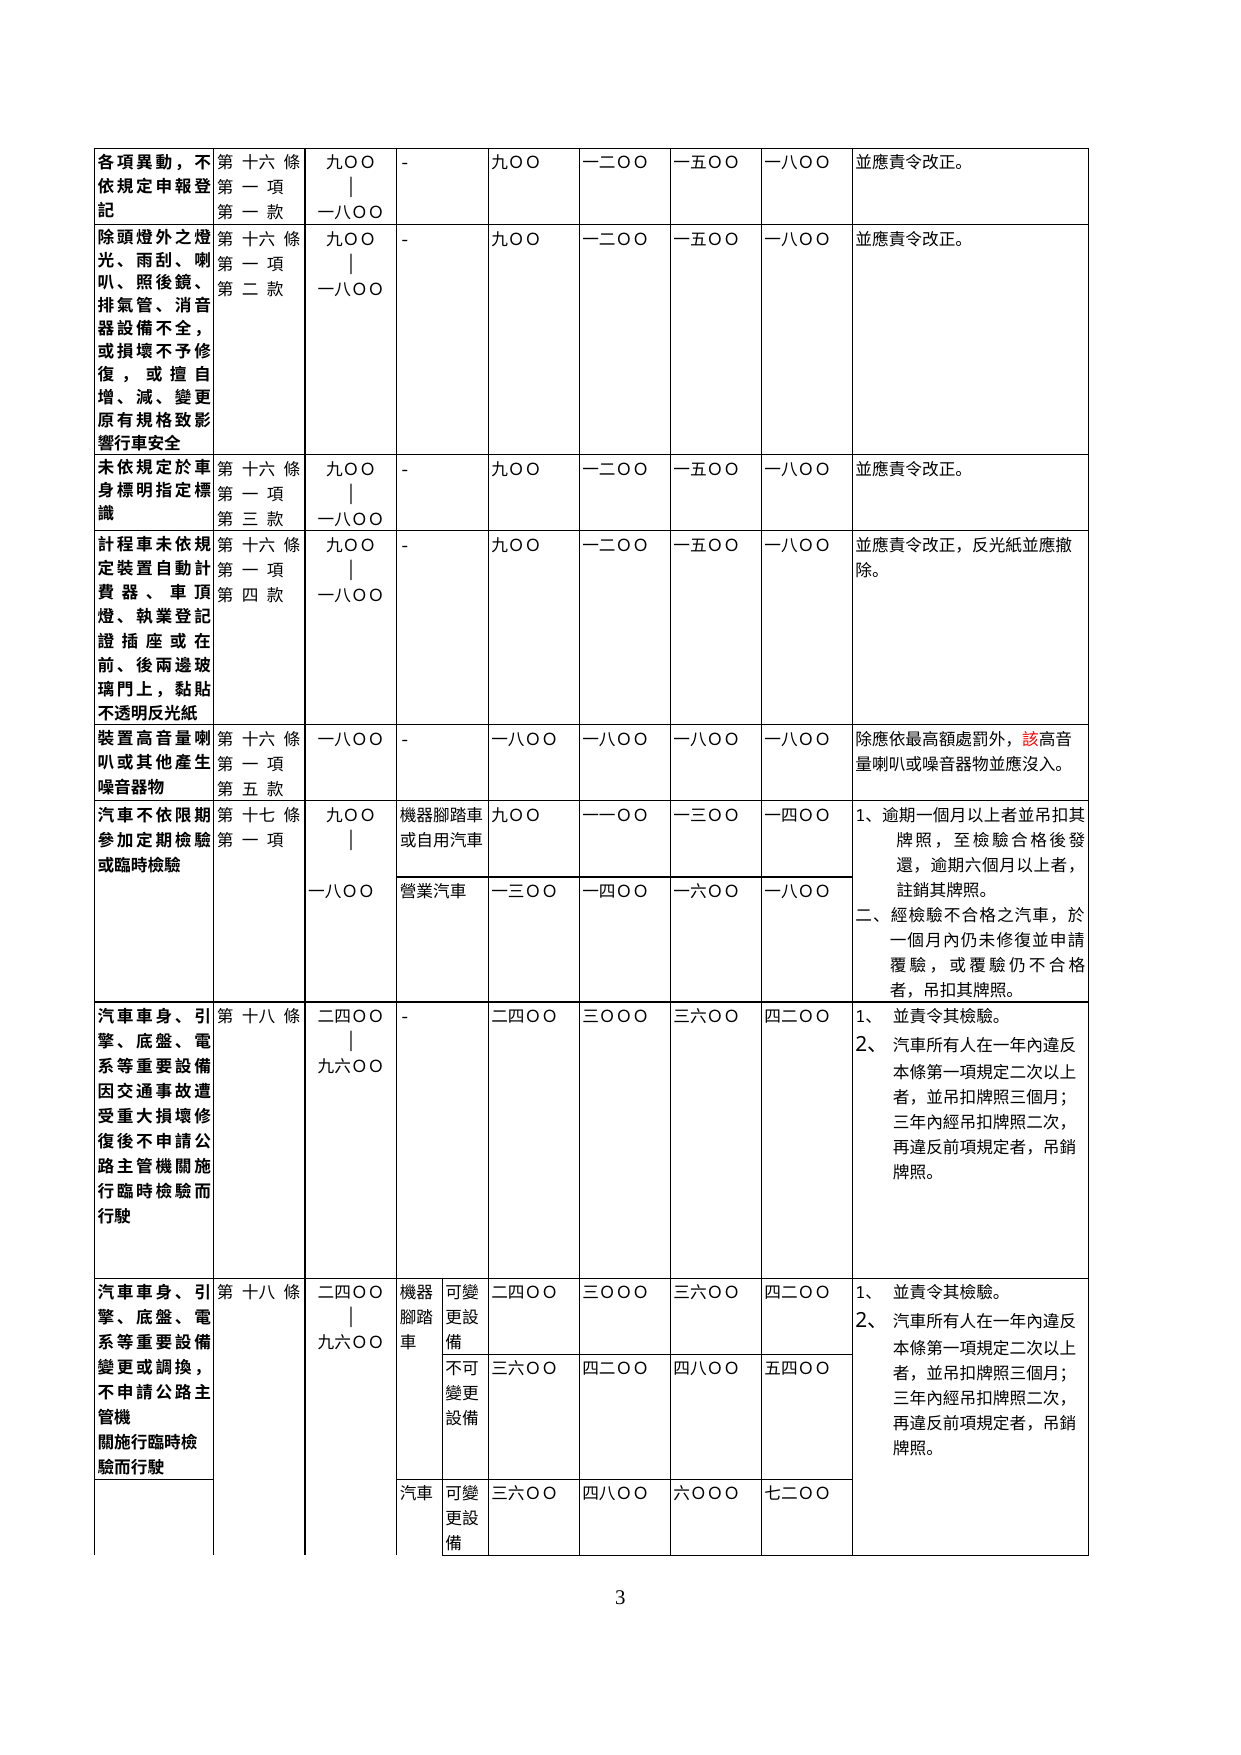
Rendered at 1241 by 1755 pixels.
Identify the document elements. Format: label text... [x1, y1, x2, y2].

table_cell 汽車不依限期參加定期檢驗或臨時檢驗 [95, 801, 213, 876]
table_cell 可變更設備 [443, 1279, 488, 1353]
table_cell 可變更設備 [443, 1480, 488, 1554]
table_cell 計程車未依規定裝置自動計費器、車頂燈、執業登記證插座或在前、後兩邊玻璃門上，黏貼不透明反光紙 [95, 531, 213, 724]
table_cell 三六ＯＯ [671, 1279, 761, 1353]
table_cell 一二ＯＯ [580, 455, 670, 530]
table_cell 營業汽車 [397, 878, 488, 1001]
table_cell 逾期一個月以上者並吊扣其牌照，至檢驗合格後發還，逾期六個月以上者，註銷其牌照。 二、經檢驗不合格之汽車，於一個月內仍未修復並申請覆驗，或覆驗仍不合格者，吊扣其牌照。 [853, 801, 1088, 1001]
table_cell 一五ＯＯ [671, 149, 761, 224]
table_cell 除應依最高額處罰外，該高音量喇叭或噪音器物並應沒入。 [853, 725, 1088, 800]
table_cell 一四ＯＯ [580, 878, 670, 1001]
table_cell [95, 1480, 213, 1554]
table_cell 四八ＯＯ [671, 1355, 761, 1478]
table_cell 一三ＯＯ [489, 878, 579, 1001]
table_cell 六ＯＯＯ [671, 1480, 761, 1554]
table_cell 汽車車身、引擎、底盤、電系等重要設備因交通事故遭受重大損壞修復後不申請公路主管機關施行臨時檢驗而行駛 [95, 1003, 213, 1277]
table_cell 一八ＯＯ [306, 876, 396, 1001]
table_cell 機器腳踏車 [397, 1279, 442, 1353]
table_cell 第 十六 條 第 一 項 第 四 款 [214, 531, 304, 724]
table_cell 九ＯＯ │ 一八ＯＯ [306, 455, 396, 530]
table_cell 九ＯＯ │ 一八ＯＯ [306, 149, 396, 224]
table_cell 三六ＯＯ [489, 1480, 579, 1554]
table_cell 並應責令改正。 [853, 149, 1088, 224]
table_cell 四八ＯＯ [580, 1480, 670, 1554]
table_cell 一八ＯＯ [671, 725, 761, 800]
table_cell 一五ＯＯ [671, 531, 761, 724]
table_cell 第 十八 條 [214, 1279, 304, 1353]
table_cell 一三ＯＯ [671, 801, 761, 876]
table_cell 一二ＯＯ [580, 531, 670, 724]
table_cell - [397, 149, 488, 224]
table_cell 一二ＯＯ [580, 225, 670, 454]
table_cell 九ＯＯ [489, 531, 579, 724]
table_cell 九ＯＯ [489, 225, 579, 454]
table_cell - [397, 725, 488, 800]
table_cell 不可變更設備 [443, 1355, 488, 1478]
table_cell 四二ＯＯ [580, 1355, 670, 1478]
table_cell 汽車車身、引擎、底盤、電系等重要設備變更或調換，不申請公路主管機 關施行臨時檢驗而行駛 [95, 1279, 213, 1478]
table_cell 一一ＯＯ [580, 801, 670, 876]
table_cell [214, 1479, 304, 1554]
table_cell 二四ＯＯ │ 九六ＯＯ [306, 1003, 396, 1277]
table_cell [306, 1479, 396, 1554]
table_cell 第 十七 條 第 一 項 [214, 801, 304, 876]
table_cell 九ＯＯ [489, 801, 579, 876]
table_cell 九ＯＯ │ 一八ＯＯ [306, 531, 396, 724]
table_cell 一五ＯＯ [671, 225, 761, 454]
table_cell 二四ＯＯ [489, 1279, 579, 1353]
table_cell 九ＯＯ [489, 455, 579, 530]
table_cell 三六ＯＯ [489, 1355, 579, 1478]
table_cell 一八ＯＯ [762, 725, 852, 800]
table_cell 一八ＯＯ [306, 725, 396, 800]
table_cell 二四ＯＯ [489, 1003, 579, 1277]
table_cell 三ＯＯＯ [580, 1279, 670, 1353]
table_cell 一五ＯＯ [671, 455, 761, 530]
table_cell [95, 876, 213, 1001]
table_cell 一八ＯＯ [762, 225, 852, 454]
table_cell [397, 1354, 442, 1478]
table_cell 一八ＯＯ [762, 531, 852, 724]
table_cell - [397, 225, 488, 454]
table_cell 四二ＯＯ [762, 1003, 852, 1277]
table_cell - [397, 531, 488, 724]
table_cell 第 十八 條 [214, 1003, 304, 1277]
table_cell 第 十六 條 第 一 項 第 三 款 [214, 455, 304, 530]
table_cell 第 十六 條 第 一 項 第 五 款 [214, 725, 304, 800]
table_cell 裝置高音量喇叭或其他產生噪音器物 [95, 725, 213, 800]
table_cell 並應責令改正，反光紙並應撤除。 [853, 531, 1088, 724]
table_cell 除頭燈外之燈光、雨刮、喇叭、照後鏡、排氣管、消音器設備不全，或損壞不予修復，或擅自增、減、變更原有規格致影響行車安全 [95, 225, 213, 454]
table_cell 四二ＯＯ [762, 1279, 852, 1353]
table_cell [306, 1354, 396, 1478]
table_cell 一八ＯＯ [489, 725, 579, 800]
table_cell 並應責令改正。 [853, 455, 1088, 530]
table_cell 九ＯＯ │ 一八ＯＯ [306, 225, 396, 454]
table_cell 一八ＯＯ [580, 725, 670, 800]
table_cell 三ＯＯＯ [580, 1003, 670, 1277]
table_cell 並責令其檢驗。 汽車所有人在一年內違反本條第一項規定二次以上者，並吊扣牌照三個月；三年內經吊扣牌照二次，再違反前項規定者，吊銷牌照。 [853, 1003, 1088, 1277]
table_cell 第 十六 條 第 一 項 第 二 款 [214, 225, 304, 454]
table_cell 一八ＯＯ [762, 878, 852, 1001]
table_cell 三六ＯＯ [671, 1003, 761, 1277]
table_cell [214, 876, 304, 1001]
table_cell 第 十六 條 第 一 項 第 一 款 [214, 149, 304, 224]
table_cell 各項異動，不依規定申報登記 [95, 149, 213, 224]
table_cell 並應責令改正。 [853, 225, 1088, 454]
table_cell 汽車 [397, 1480, 442, 1554]
table_cell 九ＯＯ [489, 149, 579, 224]
table_cell 五四ＯＯ [762, 1355, 852, 1478]
table_cell [214, 1354, 304, 1478]
table_cell 機器腳踏車或自用汽車 [397, 801, 488, 876]
table_cell - [397, 455, 488, 530]
table_cell - [397, 1003, 488, 1277]
table_cell 一八ＯＯ [762, 149, 852, 224]
table_cell 一八ＯＯ [762, 455, 852, 530]
table_cell 九ＯＯ │ [306, 801, 396, 876]
table_cell 一二ＯＯ [580, 149, 670, 224]
table_cell 未依規定於車身標明指定標識 [95, 455, 213, 530]
table_cell 七二ＯＯ [762, 1480, 852, 1554]
table_cell 並責令其檢驗。 汽車所有人在一年內違反本條第一項規定二次以上者，並吊扣牌照三個月；三年內經吊扣牌照二次，再違反前項規定者，吊銷牌照。 [853, 1279, 1088, 1554]
table_cell 一六ＯＯ [671, 878, 761, 1001]
table_cell 一四ＯＯ [762, 801, 852, 876]
table_cell 二四ＯＯ │ 九六ＯＯ [306, 1279, 396, 1353]
